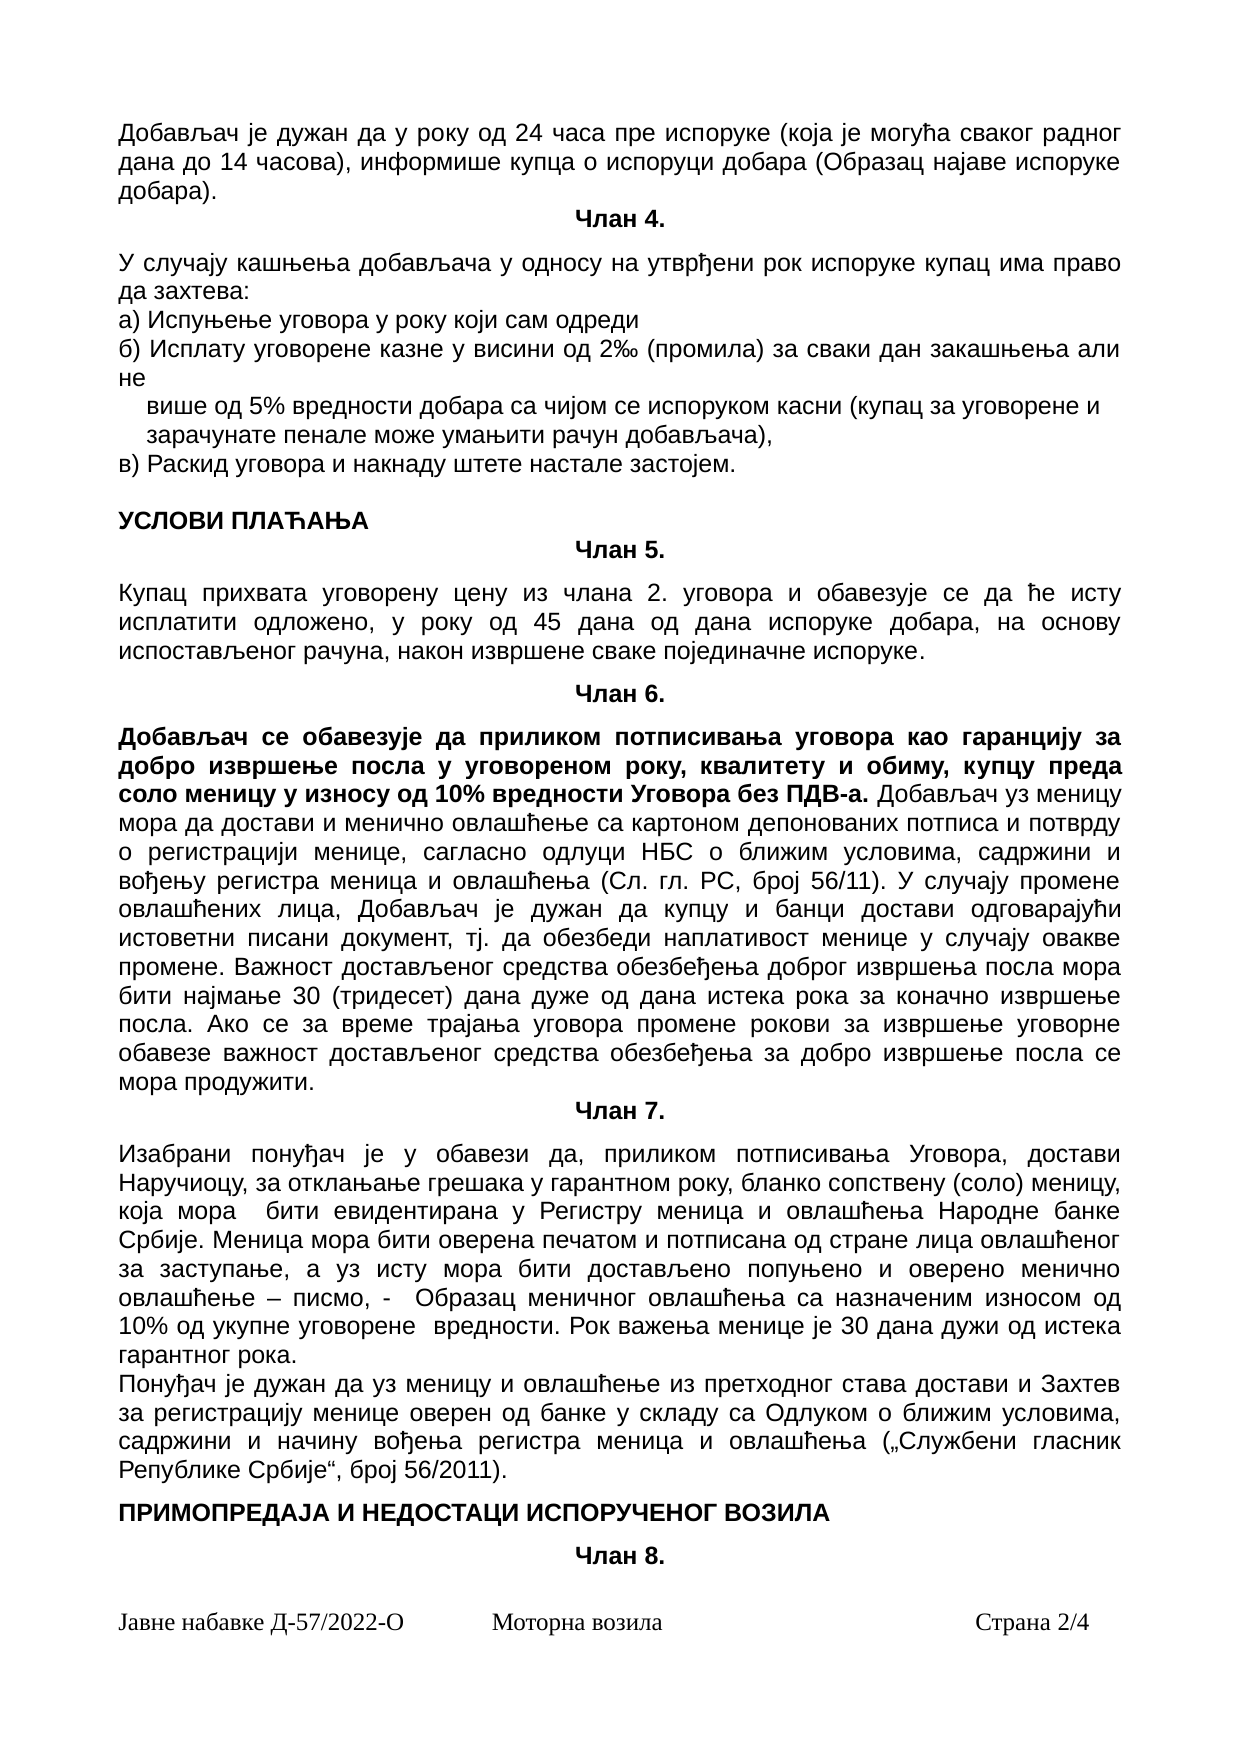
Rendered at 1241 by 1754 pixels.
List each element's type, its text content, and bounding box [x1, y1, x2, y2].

text б) Исплату уговорене казне у висини од 2‰ (промила) за сваки дан закашњења али не [118, 334, 1122, 391]
text више од 5% вредности добара са чијом се испоруком касни (купац за уговорене и [118, 391, 1122, 420]
text Члан 7. [118, 1096, 1122, 1124]
text Члан 8. [118, 1541, 1122, 1570]
text Понуђач је дужан да уз меницу и овлашћење из претходног става достави и Захтев за регистрацију менице оверен од банке у складу са Одлуком о ближим условима, садржини и начину вођења регистра меница и овлашћења („Службени гласник Републике Србије“, број 56/2011). [118, 1369, 1122, 1484]
text Члан 4. [118, 204, 1122, 233]
text Члан 5. [118, 535, 1122, 564]
text Добављач је дужан да у року од 24 часа пре испоруке (која је могућа сваког радног дана до 14 часова), информише купца о испоруци добара (Образац најаве испоруке добара). [118, 118, 1122, 204]
text Изабрани понуђач је у обавези да, приликом потписивања Уговора, достави Наручиоцу, за отклањање грешака у гарантном року, бланко сопствену (соло) меницу, која мора бити евидентирана у Регистру меница и овлашћења Народне банке Србије. Меница мора бити оверена печатом и потписана од стране лица овлашћеног за заступање, а уз исту мора бити достављено попуњено и оверено менично овлашћење – писмо, - Oбразац меничног овлашћења са назначеним износом од 10% од укупне уговорене вредности. Рок важења менице је 30 дана дужи од истека гарантног рока. [118, 1139, 1122, 1369]
text Купац прихвата уговорену цену из члана 2. уговора и обавезује се да ће исту исплатити одлoжено, у року од 45 дана од дана испоруке добара, на основу испостављеног рачуна, након извршене сваке појединачне испоруке. [118, 578, 1122, 664]
text Добављач се обавезује да приликом потписивања уговора као гаранцију за добро извршење посла у уговореном року, квалитету и обиму, купцу преда соло меницу у износу од 10% вредности Уговора без ПДВ-а. Добављач уз меницу мора да достави и менично овлашћење са картоном депонованих потписа и потврду о регистрацији менице, сагласно одлуци НБС о ближим условима, садржини и вођењу регистра меница и овлашћења (Сл. гл. РС, број 56/11). У случају промене овлашћених лица, Добављач је дужан да купцу и банци достави одговарајући истоветни писани документ, тј. да обезбеди наплативост менице у случају овакве промене. Важност достављеног средства обезбеђења доброг извршења посла мора бити најмање 30 (тридесет) дана дуже од дана истека рока за коначно извршење посла. Ако се за време трајања уговора промене рокови за извршење уговорне обавезе важност достављеног средства обезбеђења за добро извршење посла се мора продужити. [118, 722, 1122, 1096]
text а) Испуњење уговора у року који сам одреди [118, 305, 1122, 334]
text УСЛОВИ ПЛАЋАЊА [118, 506, 1122, 535]
text зарачунате пенале може умањити рачун добављача), [118, 420, 1122, 449]
text в) Раскид уговора и накнаду штете настале застојем. [118, 449, 1122, 477]
text Члан 6. [118, 679, 1122, 707]
text У случају кашњења добављача у односу на утврђени рок испоруке купац има право да захтева: [118, 247, 1122, 305]
text ПРИМОПРЕДАЈА И НЕДОСТАЦИ ИСПОРУЧЕНОГ ВОЗИЛА [118, 1498, 1122, 1527]
